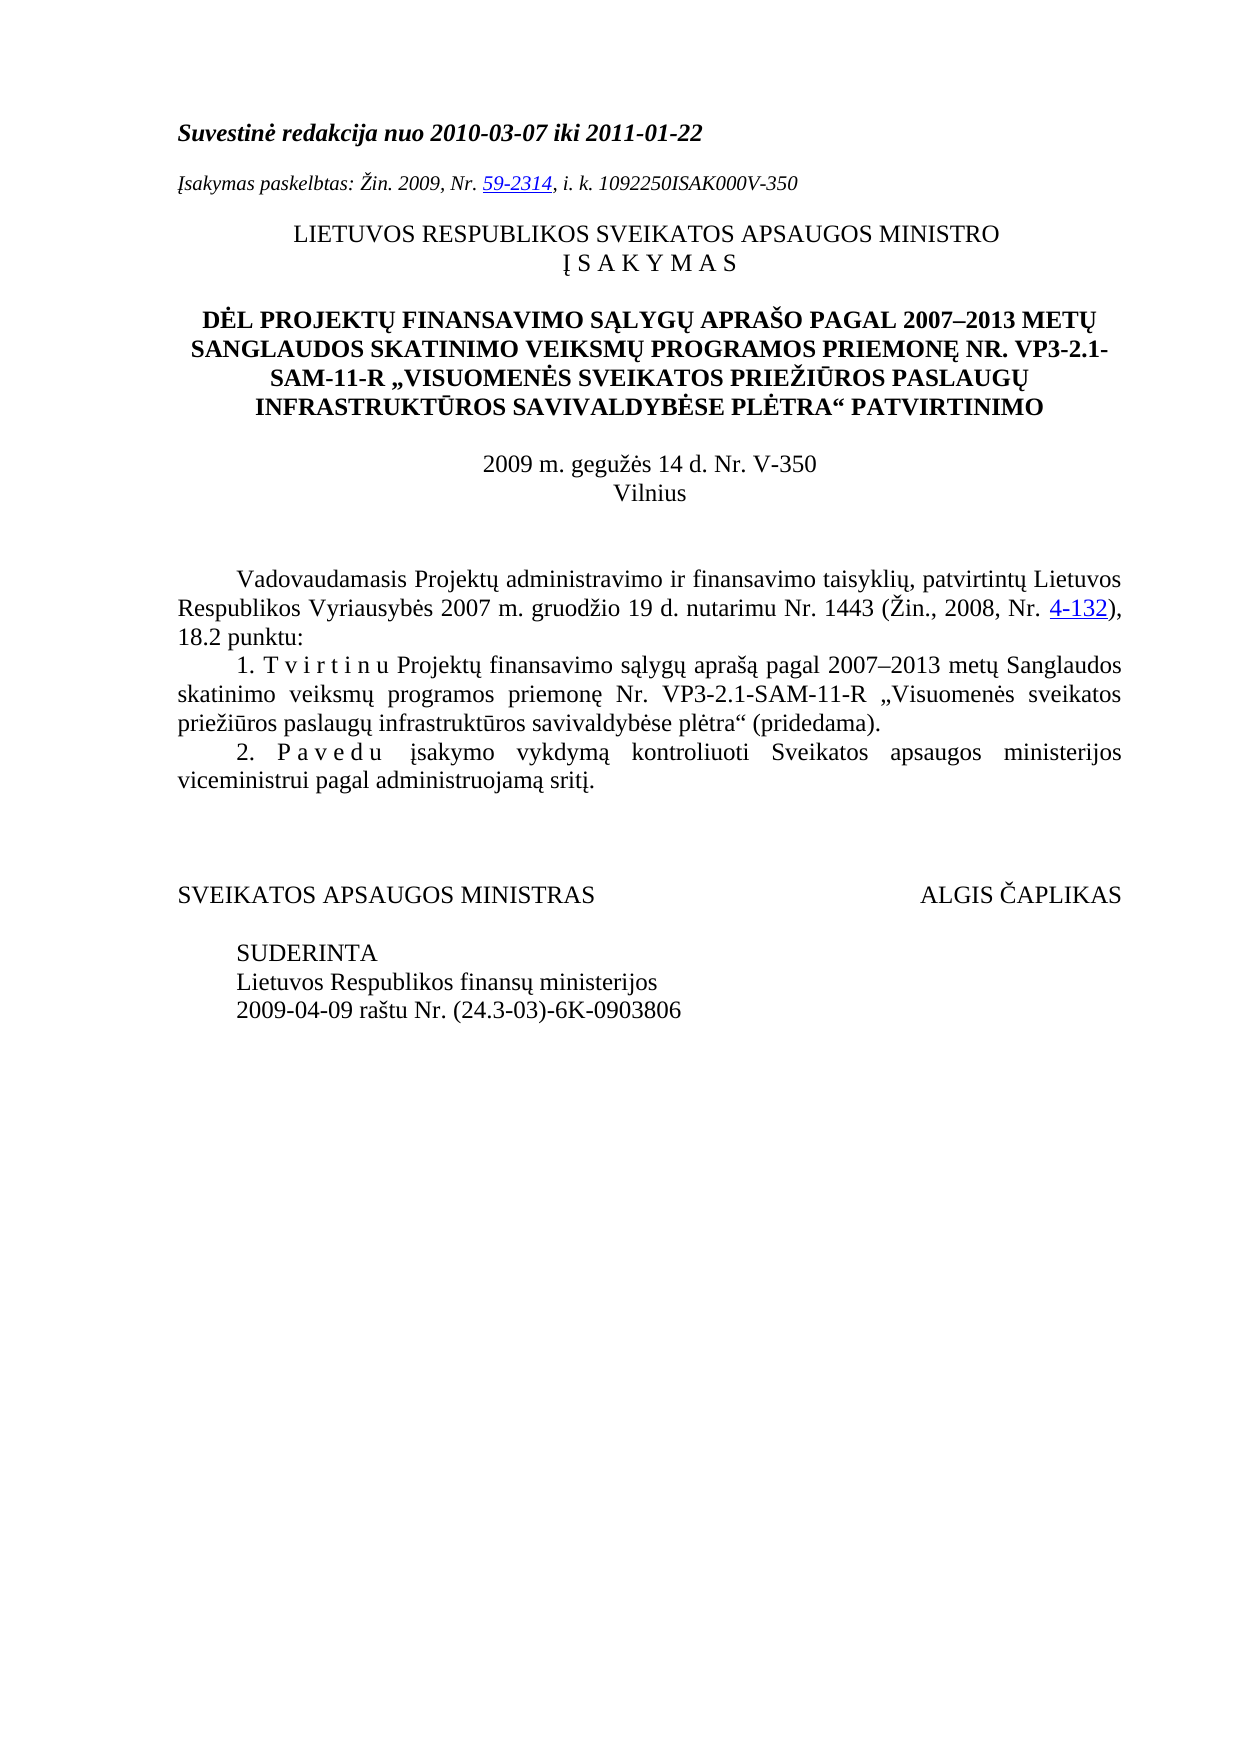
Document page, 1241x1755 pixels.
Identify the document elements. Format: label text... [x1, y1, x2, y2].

text Įsakymas paskelbtas: Žin. 2009, Nr. 59-2314, i. k. 1092250ISAK000V-350 [177, 171, 1122, 195]
text 1. Tvirtinu Projektų finansavimo sąlygų aprašą pagal 2007–2013 metų Sanglaudos skatinimo veiksmų programos priemonę Nr. VP3-2.1-SAM-11-R „Visuomenės sveikatos priežiūros paslaugų infrastruktūros savivaldybėse plėtra“ (pridedama). [177, 650, 1122, 737]
text Lietuvos Respublikos finansų ministerijos [177, 967, 1122, 995]
text Vadovaudamasis Projektų administravimo ir finansavimo taisyklių, patvirtintų Lietuvos Respublikos Vyriausybės 2007 m. gruodžio 19 d. nutarimu Nr. 1443 (Žin., 2008, Nr. 4-132), 18.2 punktu: [177, 564, 1122, 650]
text SUDERINTA [177, 938, 1122, 967]
text 2009 m. gegužės 14 d. Nr. V-350 [177, 449, 1122, 478]
text 2. Pavedu įsakymo vykdymą kontroliuoti Sveikatos apsaugos ministerijos viceministrui pagal administruojamą sritį. [177, 737, 1122, 794]
text ĮSAKYMAS [177, 248, 1122, 277]
text Suvestinė redakcija nuo 2010-03-07 iki 2011-01-22 [177, 118, 1122, 147]
text 2009-04-09 raštu Nr. (24.3-03)-6K-0903806 [177, 995, 1122, 1024]
text DĖL PROJEKTŲ FINANSAVIMO SĄLYGŲ APRAŠO PAGAL 2007–2013 METŲ SANGLAUDOS SKATINIMO VEIKSMŲ PROGRAMOS PRIEMONĘ NR. VP3-2.1-SAM-11-R „VISUOMENĖS SVEIKATOS PRIEŽIŪROS PASLAUGŲ INFRASTRUKTŪROS SAVIVALDYBĖSE PLĖTRA“ PATVIRTINIMO [177, 305, 1122, 420]
text SVEIKATOS APSAUGOS MINISTRAS ALGIS ČAPLIKAS [177, 880, 1122, 909]
text LIETUVOS RESPUBLIKOS SVEIKATOS APSAUGOS MINISTRO [177, 219, 1122, 248]
text Vilnius [177, 478, 1122, 507]
